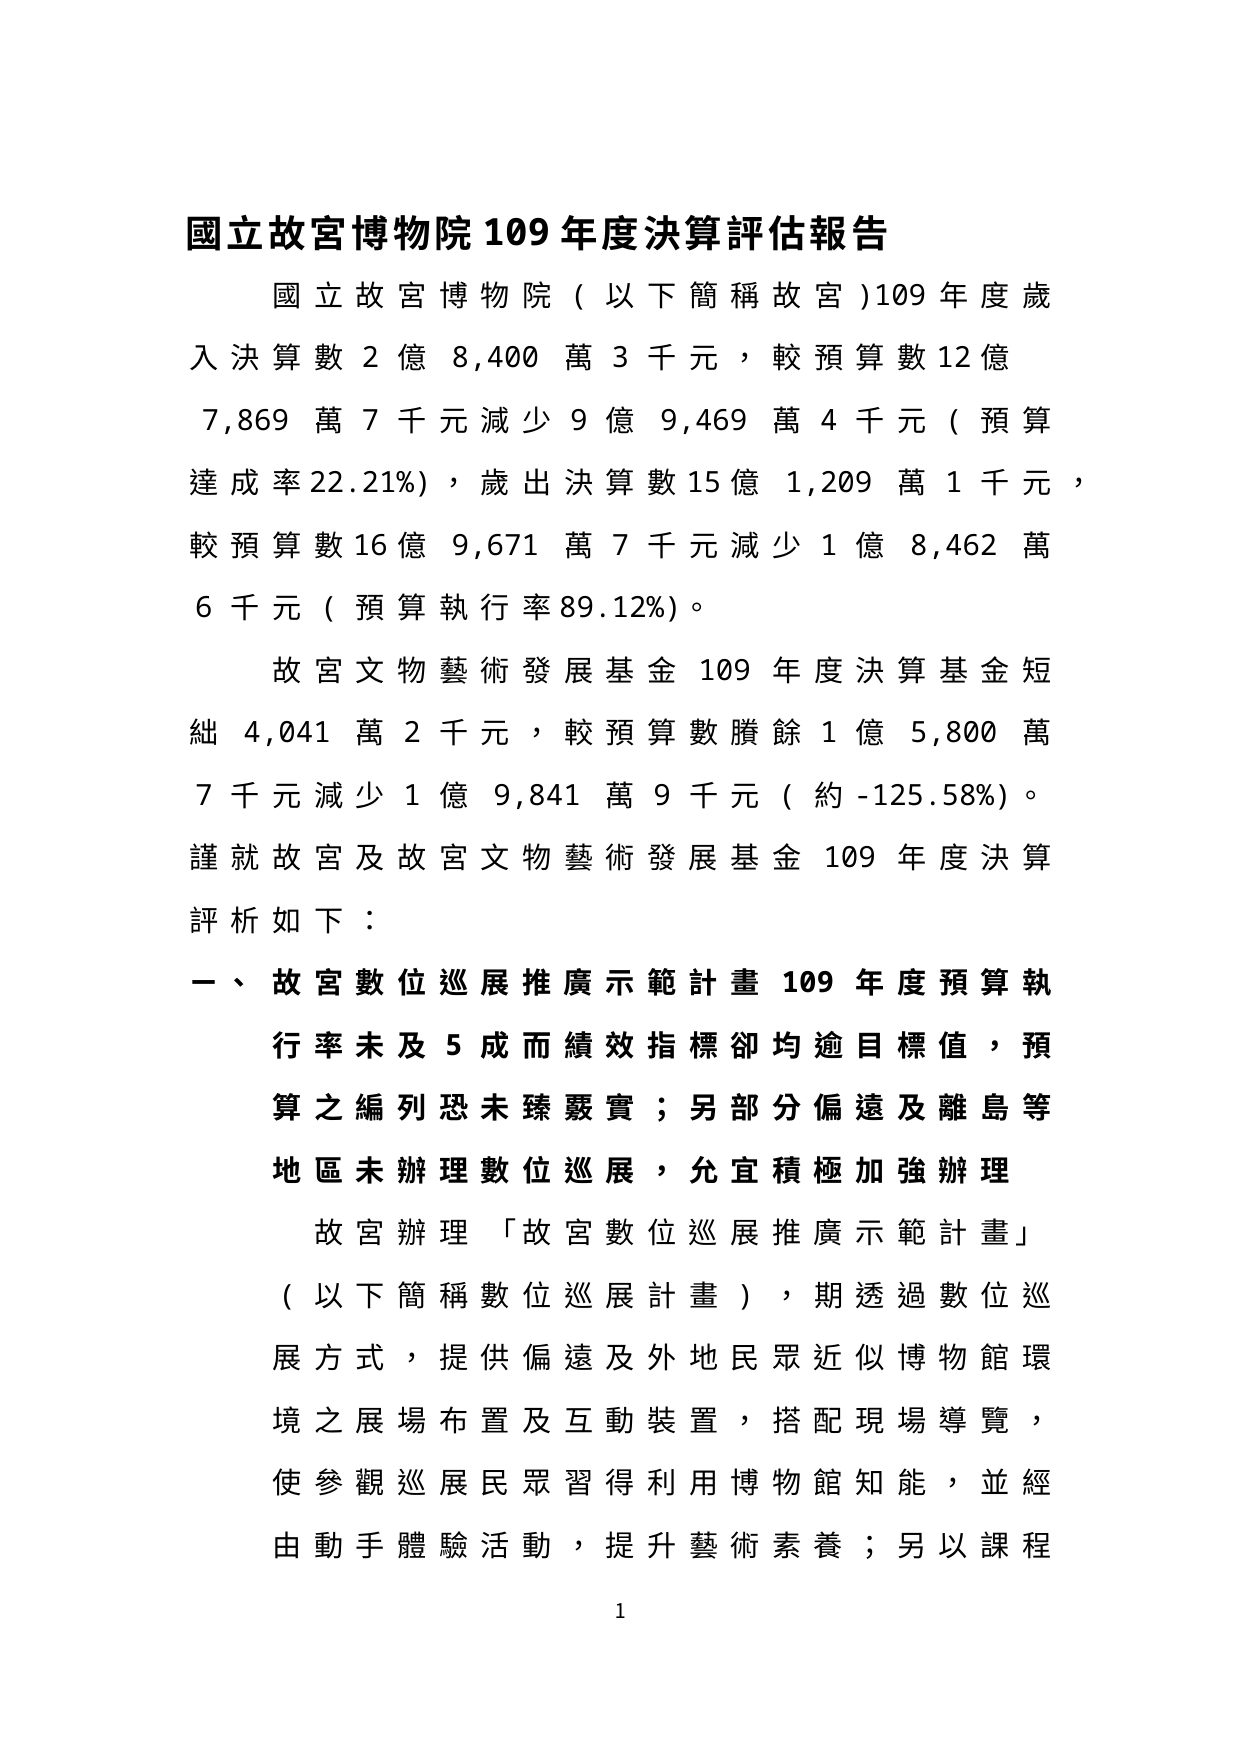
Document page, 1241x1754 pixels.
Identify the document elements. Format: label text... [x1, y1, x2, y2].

text 故宮辦理「故宮數位巡展推廣示範計畫」(以下簡稱數位巡展計畫)，期透過數位巡展方式，提供偏遠及外地民眾近似博物館環境之展場布置及互動裝置，搭配現場導覽，使參觀巡展民眾習得利用博物館知能，並經由動手體驗活動，提升藝術素養；另以課程訓練、工作坊、教學設計、專題演講等方式，配合地方文化及教育團體，提升地方文化交流意識，同時建置展覽平台提供以人文與科技整合資訊，延伸展覽影響力。惟該計畫自執行以來在預算執行率不高下，關鍵績效指標之實際值均逾目標值，預算估列恐未臻覈實，允宜檢討改善。茲說明如下： [242, 1189, 1072, 1564]
text 故宮文物藝術發展基金109年度決算基金短絀4,041萬2千元，較預算數賸餘1億5,800萬7千元減少1億9,841萬9千元(約-125.58%)。謹就故宮及故宮文物藝術發展基金109年度決算評析如下： [183, 627, 1058, 939]
text ㄧ、故宮數位巡展推廣示範計畫109年度預算執行率未及5成而績效指標卻均逾目標值，預算之編列恐未臻覈實；另部分偏遠及離島等地區未辦理數位巡展，允宜積極加強辦理 [183, 939, 1058, 1189]
text 國立故宮博物院109年度決算評估報告 [183, 189, 1058, 252]
text 國立故宮博物院(以下簡稱故宮)109年度歲入決算數2億8,400萬3千元，較預算數12億7,869萬7千元減少9億9,469萬4千元(預算達成率22.21%)，歲出決算數15億1,209萬1千元，較預算數16億9,671萬7千元減少1億8,462萬6千元(預算執行率89.12%)。 [183, 252, 1058, 627]
